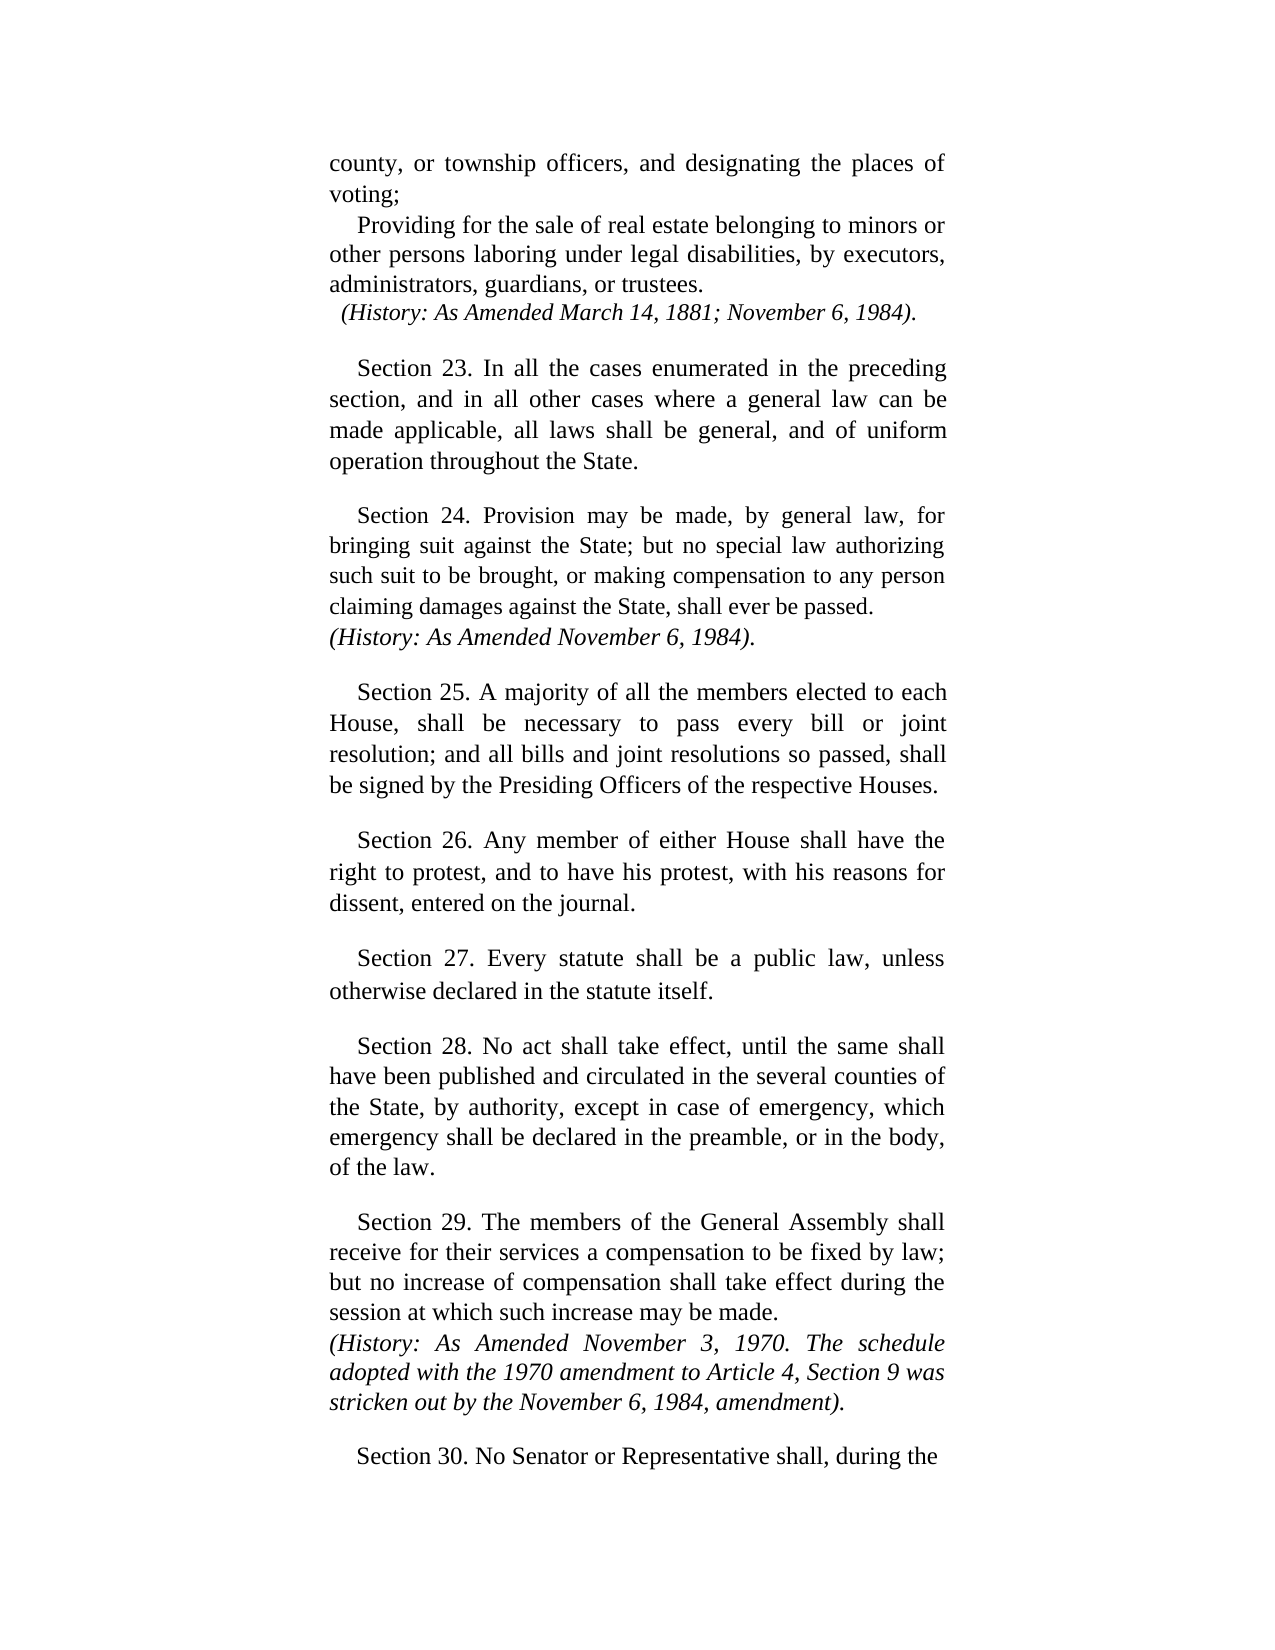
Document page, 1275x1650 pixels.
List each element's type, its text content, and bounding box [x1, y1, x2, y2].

text Section 24. Provision may be made, by general law, for bringing suit against the State; but no special law authorizing such suit to be brought, or making compensation to any person claiming damages against the State, shall ever be passed. [329, 501, 946, 619]
text Section 29. The members of the General Assembly shall receive for their services a compensation to be fixed by law; but no increase of compensation shall take effect during the session at which such increase may be made. [329, 1207, 946, 1326]
text (History: As Amended November 6, 1984). [329, 622, 1125, 651]
text Section 23. In all the cases enumerated in the preceding section, and in all other cases where a general law can be made applicable, all laws shall be general, and of uniform operation throughout the State. [329, 353, 948, 475]
text (History: As Amended November 3, 1970. The schedule adopted with the 1970 amendment to Article 4, Section 9 was stricken out by the November 6, 1984, amendment). [329, 1328, 946, 1416]
text Providing for the sale of real estate belonging to minors or other persons laboring under legal disabilities, by executors, administrators, guardians, or trustees. [329, 210, 946, 297]
text (History: As Amended March 14, 1881; November 6, 1984). [150, 298, 1108, 326]
text Section 27. Every statute shall be a public law, unless otherwise declared in the statute itself. [329, 943, 946, 1005]
text Section 30. No Senator or Representative shall, during the [356, 1441, 1125, 1470]
text Section 28. No act shall take effect, until the same shall have been published and circulated in the several counties of the State, by authority, except in case of emergency, which emergency shall be declared in the preamble, or in the body, of the law. [329, 1031, 946, 1181]
text Section 25. A majority of all the members elected to each House, shall be necessary to pass every bill or joint resolution; and all bills and joint resolutions so passed, shall be signed by the Presiding Officers of the respective Houses. [329, 677, 948, 799]
text county, or township officers, and designating the places of voting; [329, 148, 946, 208]
text Section 26. Any member of either House shall have the right to protest, and to have his protest, with his reasons for dissent, entered on the journal. [329, 825, 946, 917]
